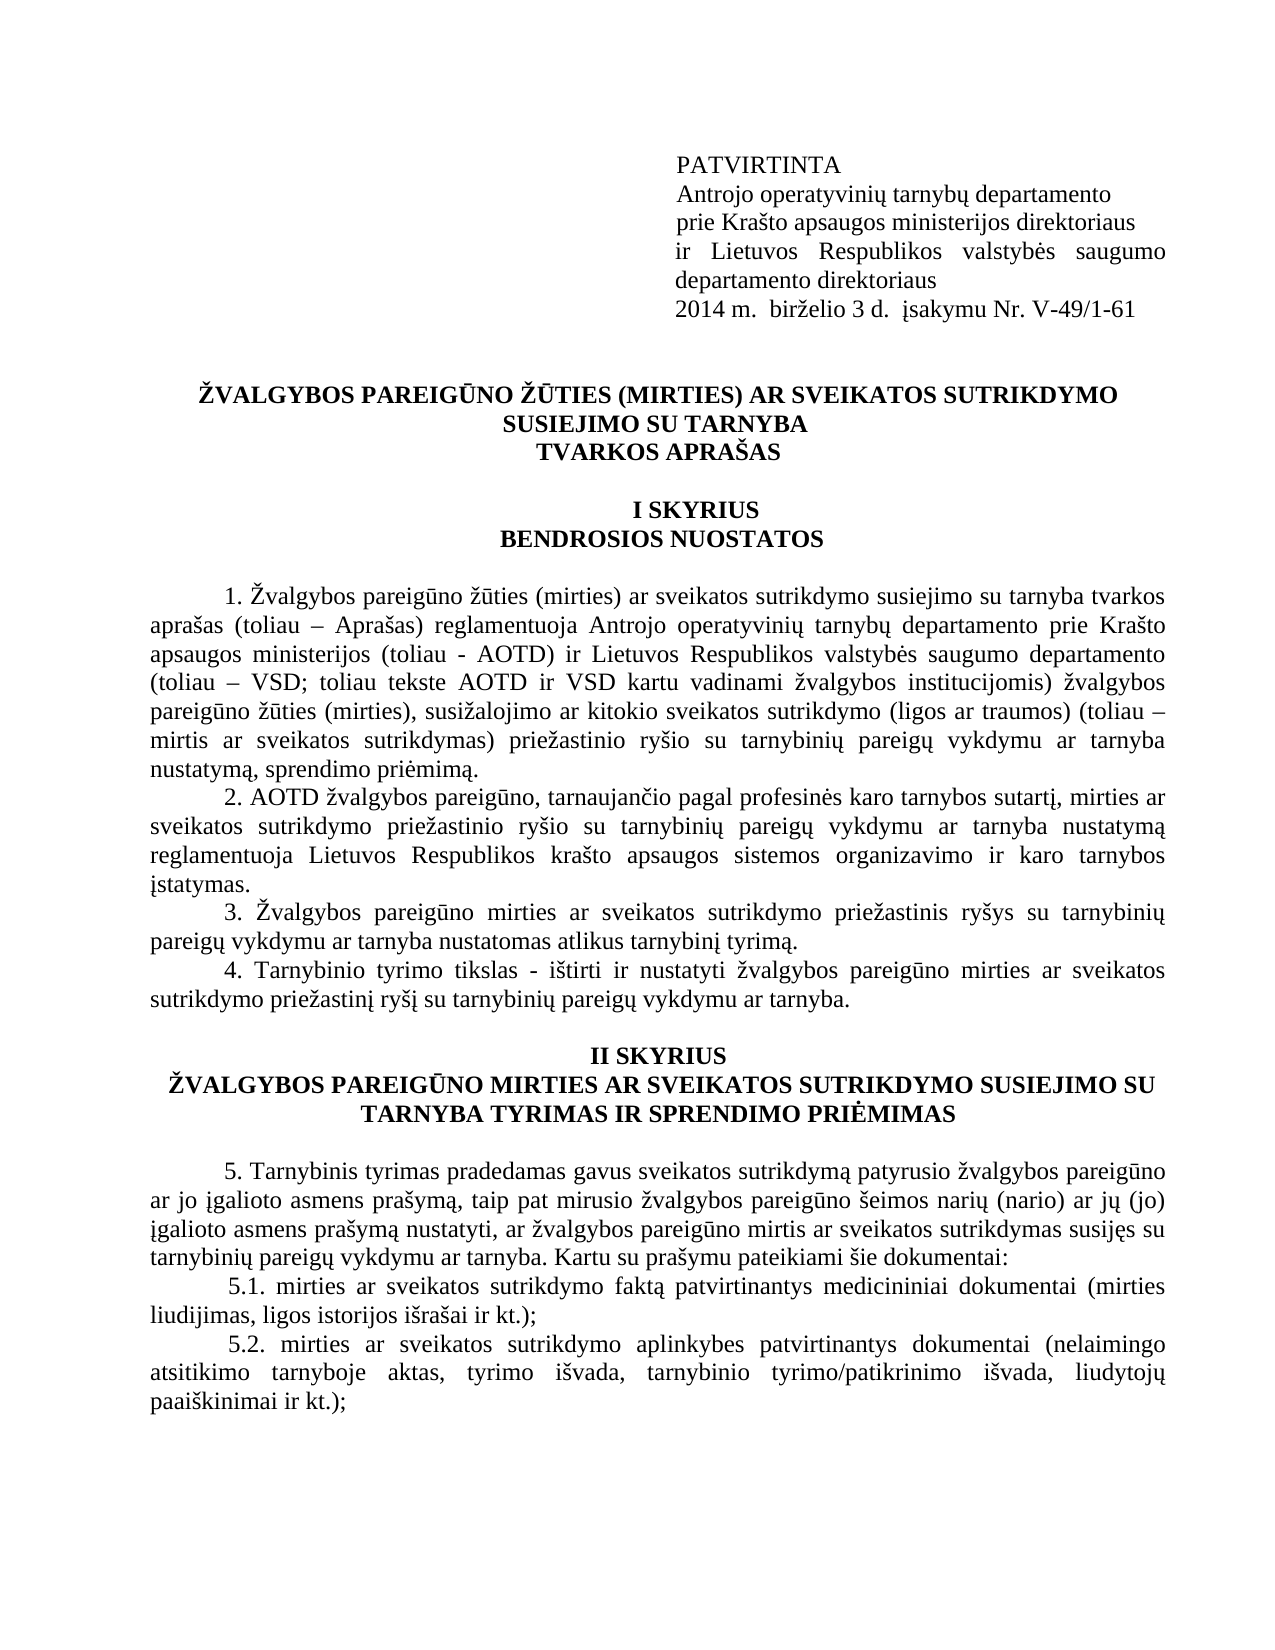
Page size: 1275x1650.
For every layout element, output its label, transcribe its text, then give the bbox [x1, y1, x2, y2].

text I SKYRIUS [225, 495, 1167, 524]
text PATVIRTINTA [150, 150, 1167, 179]
text ŽVALGYBOS PAREIGŪNO ŽŪTIES (MIRTIES) AR SVEIKATOS SUTRIKDYMO SUSIEJIMO SU TARNYBA [150, 380, 1167, 437]
text ŽVALGYBOS PAREIGŪNO MIRTIES AR SVEIKATOS SUTRIKDYMO SUSIEJIMO SU TARNYBA TYRIMAS IR SPRENDIMO PRIĖMIMAS [150, 1070, 1167, 1127]
text Antrojo operatyvinių tarnybų departamento [150, 179, 1167, 207]
text 5.2. mirties ar sveikatos sutrikdymo aplinkybes patvirtinantys dokumentai (nelaimingo atsitikimo tarnyboje aktas, tyrimo išvada, tarnybinio tyrimo/patikrinimo išvada, liudytojų paaiškinimai ir kt.); [150, 1329, 1167, 1415]
text prie Krašto apsaugos ministerijos direktoriaus [150, 207, 1167, 236]
text 4. Tarnybinio tyrimo tikslas - ištirti ir nustatyti žvalgybos pareigūno mirties ar sveikatos sutrikdymo priežastinį ryšį su tarnybinių pareigų vykdymu ar tarnyba. [150, 955, 1167, 1012]
text 3. Žvalgybos pareigūno mirties ar sveikatos sutrikdymo priežastinis ryšys su tarnybinių pareigų vykdymu ar tarnyba nustatomas atlikus tarnybinį tyrimą. [150, 897, 1167, 955]
text 1. Žvalgybos pareigūno žūties (mirties) ar sveikatos sutrikdymo susiejimo su tarnyba tvarkos aprašas (toliau – Aprašas) reglamentuoja Antrojo operatyvinių tarnybų departamento prie Krašto apsaugos ministerijos (toliau - AOTD) ir Lietuvos Respublikos valstybės saugumo departamento (toliau – VSD; toliau tekste AOTD ir VSD kartu vadinami žvalgybos institucijomis) žvalgybos pareigūno žūties (mirties), susižalojimo ar kitokio sveikatos sutrikdymo (ligos ar traumos) (toliau – mirtis ar sveikatos sutrikdymas) priežastinio ryšio su tarnybinių pareigų vykdymu ar tarnyba nustatymą, sprendimo priėmimą. [150, 581, 1167, 782]
text 2. AOTD žvalgybos pareigūno, tarnaujančio pagal profesinės karo tarnybos sutartį, mirties ar sveikatos sutrikdymo priežastinio ryšio su tarnybinių pareigų vykdymu ar tarnyba nustatymą reglamentuoja Lietuvos Respublikos krašto apsaugos sistemos organizavimo ir karo tarnybos įstatymas. [150, 782, 1167, 897]
text ir Lietuvos Respublikos valstybės saugumo departamento direktoriaus [675, 236, 1167, 294]
text TVARKOS APRAŠAS [150, 437, 1167, 466]
text 5.1. mirties ar sveikatos sutrikdymo faktą patvirtinantys medicininiai dokumentai (mirties liudijimas, ligos istorijos išrašai ir kt.); [150, 1271, 1167, 1329]
text BENDROSIOS NUOSTATOS [150, 524, 1167, 552]
text 2014 m. birželio 3 d. įsakymu Nr. V-49/1-61 [675, 294, 1167, 322]
text 5. Tarnybinis tyrimas pradedamas gavus sveikatos sutrikdymą patyrusio žvalgybos pareigūno ar jo įgalioto asmens prašymą, taip pat mirusio žvalgybos pareigūno šeimos narių (nario) ar jų (jo) įgalioto asmens prašymą nustatyti, ar žvalgybos pareigūno mirtis ar sveikatos sutrikdymas susijęs su tarnybinių pareigų vykdymu ar tarnyba. Kartu su prašymu pateikiami šie dokumentai: [150, 1156, 1167, 1271]
text II SKYRIUS [150, 1041, 1167, 1070]
